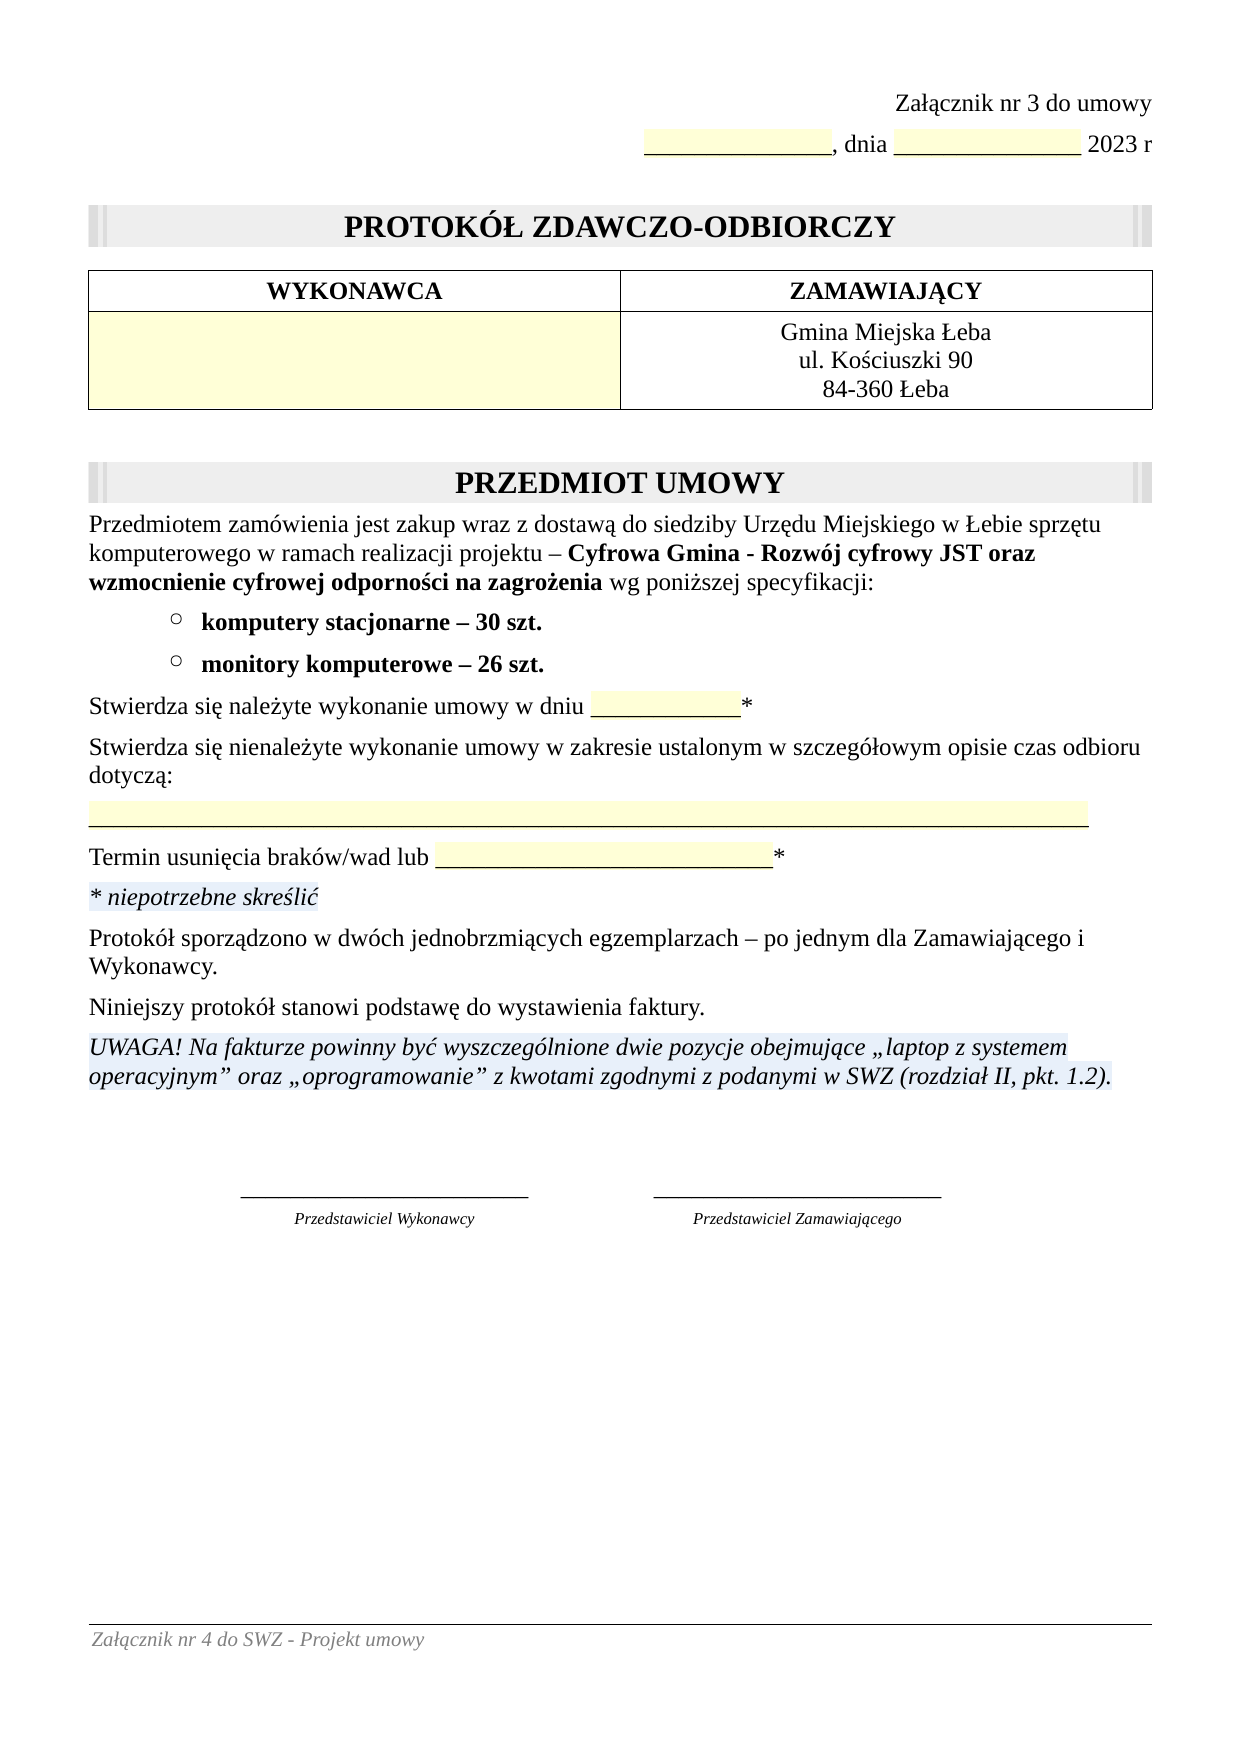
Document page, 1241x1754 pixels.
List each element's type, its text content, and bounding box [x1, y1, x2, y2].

table_header ZAMAWIAJĄCY [621, 271, 1152, 311]
list monitory komputerowe – 26 szt. [163, 649, 1152, 679]
text ________________________________________________________________________________ [1088, 801, 1152, 830]
subtitle PROTOKÓŁ ZDAWCZO-ODBIORCZY [107, 205, 1133, 247]
subtitle PRZEDMIOT UMOWY [107, 462, 1133, 503]
text Stwierdza się należyte wykonanie umowy w dniu ____________* [741, 691, 1152, 720]
text Stwierdza się nienależyte wykonanie umowy w zakresie ustalonym w szczegółowym opisie czas odbioru dotyczą: [88, 732, 1152, 789]
text UWAGA! Na fakturze powinny być wyszczególnione dwie pozycje obejmujące „laptop z systemem operacyjnym” oraz „oprogramowanie” z kwotami zgodnymi z podanymi w SWZ (rozdział II, pkt. 1.2). [88, 1032, 1152, 1090]
text Protokół sporządzono w dwóch jednobrzmiących egzemplarzach – po jednym dla Zamawiającego i Wykonawcy. [88, 923, 1152, 980]
table_header WYKONAWCA [89, 271, 620, 311]
text Niniejszy protokół stanowi podstawę do wystawienia faktury. [88, 992, 1152, 1021]
text Termin usunięcia braków/wad lub ___________________________* [773, 842, 1152, 870]
table_cell [89, 312, 620, 408]
subtitle Załącznik nr 3 do umowy [88, 88, 1152, 117]
list komputery stacjonarne – 30 szt. [163, 607, 1152, 638]
text Stwierdza się należyte wykonanie umowy w dniu ____________* [88, 691, 591, 720]
text _______________, dnia _______________ 2023 r [88, 129, 644, 158]
text _______________________ _______________________ Przedstawiciel Wykonawcy Przedstawiciel Zamawiającego [88, 1172, 1152, 1230]
text Termin usunięcia braków/wad lub ___________________________* [88, 842, 435, 870]
text * niepotrzebne skreślić [318, 882, 1152, 911]
table_cell Gmina Miejska Łeba ul. Kościuszki 90 84-360 Łeba [621, 312, 1152, 408]
text _______________, dnia _______________ 2023 r [1081, 129, 1152, 158]
text _______________, dnia _______________ 2023 r [832, 129, 894, 158]
text Przedmiotem zamówienia jest zakup wraz z dostawą do siedziby Urzędu Miejskiego w Łebie sprzętu komputerowego w ramach realizacji projektu – Cyfrowa Gmina - Rozwój cyfrowy JST oraz wzmocnienie cyfrowej odporności na zagrożenia wg poniższej specyfikacji: [88, 509, 1152, 596]
